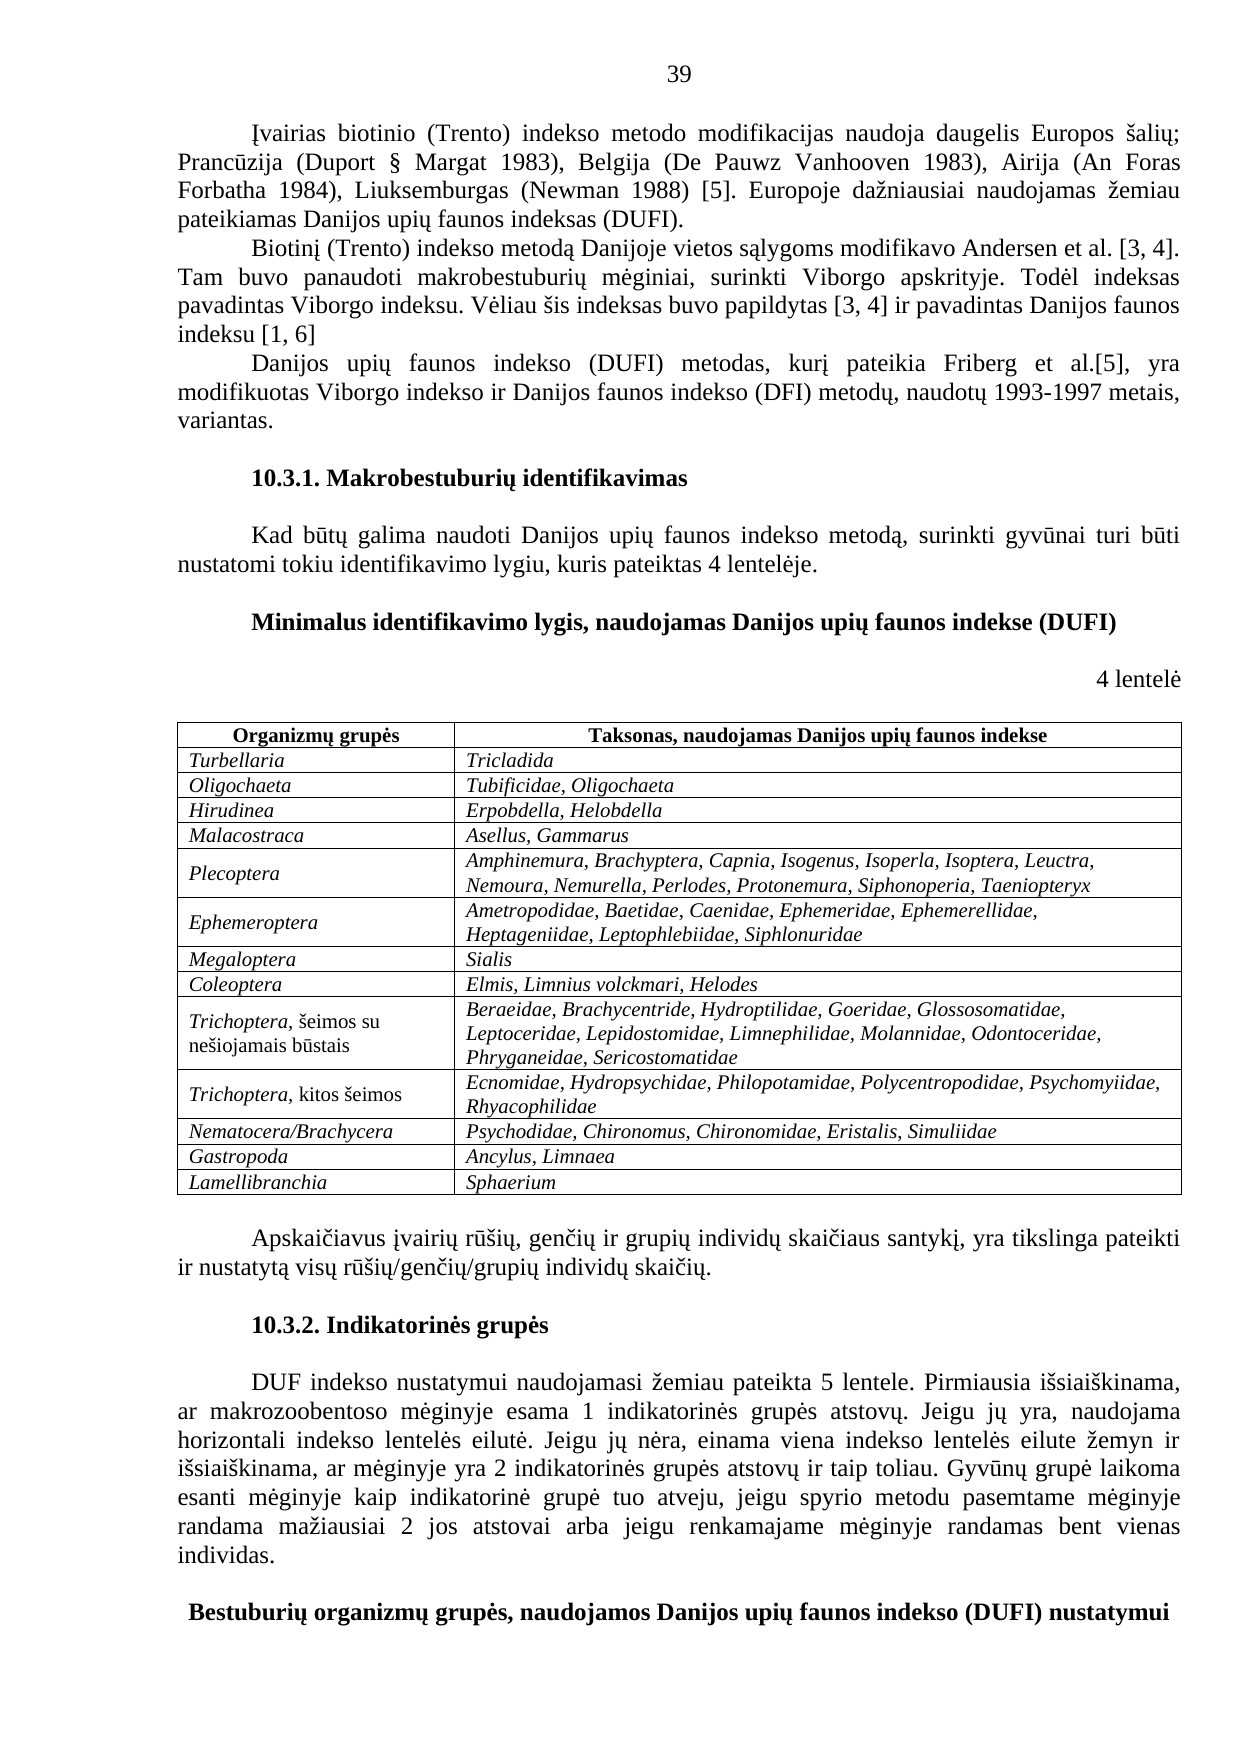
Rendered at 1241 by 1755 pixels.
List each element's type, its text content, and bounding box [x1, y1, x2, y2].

table_cell Psychodidae, Chironomus, Chironomidae, Eristalis, Simuliidae [455, 1119, 1181, 1143]
table_cell Ancylus, Limnaea [455, 1145, 1181, 1168]
table_cell Megaloptera [178, 947, 454, 971]
table_cell Sialis [455, 947, 1181, 971]
text 10.3.2. Indikatorinės grupės [177, 1310, 1181, 1338]
table_cell Nematocera/Brachycera [178, 1119, 454, 1143]
table_cell Tubificidae, Oligochaeta [455, 773, 1181, 797]
table_cell Gastropoda [178, 1145, 454, 1168]
text Įvairias biotinio (Trento) indekso metodo modifikacijas naudoja daugelis Europos šalių; Prancūzija (Duport § Margat 1983), Belgija (De Pauwz Vanhooven 1983), Airija (An Foras Forbatha 1984), Liuksemburgas (Newman 1988) [5]. Europoje dažniausiai naudojamas žemiau pateikiamas Danijos upių faunos indeksas (DUFI). [177, 118, 1181, 233]
table_cell Plecoptera [178, 849, 454, 897]
table_cell Ametropodidae, Baetidae, Caenidae, Ephemeridae, Ephemerellidae, Heptageniidae, Leptophlebiidae, Siphlonuridae [455, 898, 1181, 946]
text Minimalus identifikavimo lygis, naudojamas Danijos upių faunos indekse (DUFI) [177, 607, 1181, 636]
text Kad būtų galima naudoti Danijos upių faunos indekso metodą, surinkti gyvūnai turi būti nustatomi tokiu identifikavimo lygiu, kuris pateiktas 4 lentelėje. [177, 521, 1181, 578]
table_cell Ephemeroptera [178, 898, 454, 946]
text Apskaičiavus įvairių rūšių, genčių ir grupių individų skaičiaus santykį, yra tikslinga pateikti ir nustatytą visų rūšių/genčių/grupių individų skaičių. [177, 1223, 1181, 1281]
table_cell Elmis, Limnius volckmari, Helodes [455, 972, 1181, 996]
table_cell Malacostraca [178, 823, 454, 847]
table_cell Amphinemura, Brachyptera, Capnia, Isogenus, Isoperla, Isoptera, Leuctra, Nemoura, Nemurella, Perlodes, Protonemura, Siphonoperia, Taeniopteryx [455, 849, 1181, 897]
table_cell Coleoptera [178, 972, 454, 996]
text Biotinį (Trento) indekso metodą Danijoje vietos sąlygoms modifikavo Andersen et al. [3, 4]. Tam buvo panaudoti makrobestuburių mėginiai, surinkti Viborgo apskrityje. Todėl indeksas pavadintas Viborgo indeksu. Vėliau šis indeksas buvo papildytas [3, 4] ir pavadintas Danijos faunos indeksu [1, 6] [177, 233, 1181, 348]
table_cell Erpobdella, Helobdella [455, 798, 1181, 822]
text Bestuburių organizmų grupės, naudojamos Danijos upių faunos indekso (DUFI) nustatymui [177, 1597, 1181, 1626]
table_cell Tricladida [455, 748, 1181, 772]
table_cell Turbellaria [178, 748, 454, 772]
text Danijos upių faunos indekso (DUFI) metodas, kurį pateikia Friberg et al.[5], yra modifikuotas Viborgo indekso ir Danijos faunos indekso (DFI) metodų, naudotų 1993-1997 metais, variantas. [177, 348, 1181, 434]
table_header Taksonas, naudojamas Danijos upių faunos indekse [455, 723, 1181, 747]
text DUF indekso nustatymui naudojamasi žemiau pateikta 5 lentele. Pirmiausia išsiaiškinama, ar makrozoobentoso mėginyje esama 1 indikatorinės grupės atstovų. Jeigu jų yra, naudojama horizontali indekso lentelės eilutė. Jeigu jų nėra, einama viena indekso lentelės eilute žemyn ir išsiaiškinama, ar mėginyje yra 2 indikatorinės grupės atstovų ir taip toliau. Gyvūnų grupė laikoma esanti mėginyje kaip indikatorinė grupė tuo atveju, jeigu spyrio metodu pasemtame mėginyje randama mažiausiai 2 jos atstovai arba jeigu renkamajame mėginyje randamas bent vienas individas. [177, 1367, 1181, 1568]
table_cell Asellus, Gammarus [455, 823, 1181, 847]
table_cell Sphaerium [455, 1170, 1181, 1194]
table_cell Hirudinea [178, 798, 454, 822]
text 4 lentelė [177, 664, 1181, 693]
text 10.3.1. Makrobestuburių identifikavimas [177, 463, 1181, 492]
table_header Organizmų grupės [178, 723, 454, 747]
table_cell Beraeidae, Brachycentride, Hydroptilidae, Goeridae, Glossosomatidae, Leptoceridae, Lepidostomidae, Limnephilidae, Molannidae, Odontoceridae, Phryganeidae, Sericostomatidae [455, 997, 1181, 1069]
table_cell Ecnomidae, Hydropsychidae, Philopotamidae, Polycentropodidae, Psychomyiidae, Rhyacophilidae [455, 1070, 1181, 1118]
table_cell Lamellibranchia [178, 1170, 454, 1194]
table_cell Trichoptera, kitos šeimos [178, 1070, 454, 1118]
table_cell Trichoptera, šeimos su nešiojamais būstais [178, 997, 454, 1069]
table_cell Oligochaeta [178, 773, 454, 797]
